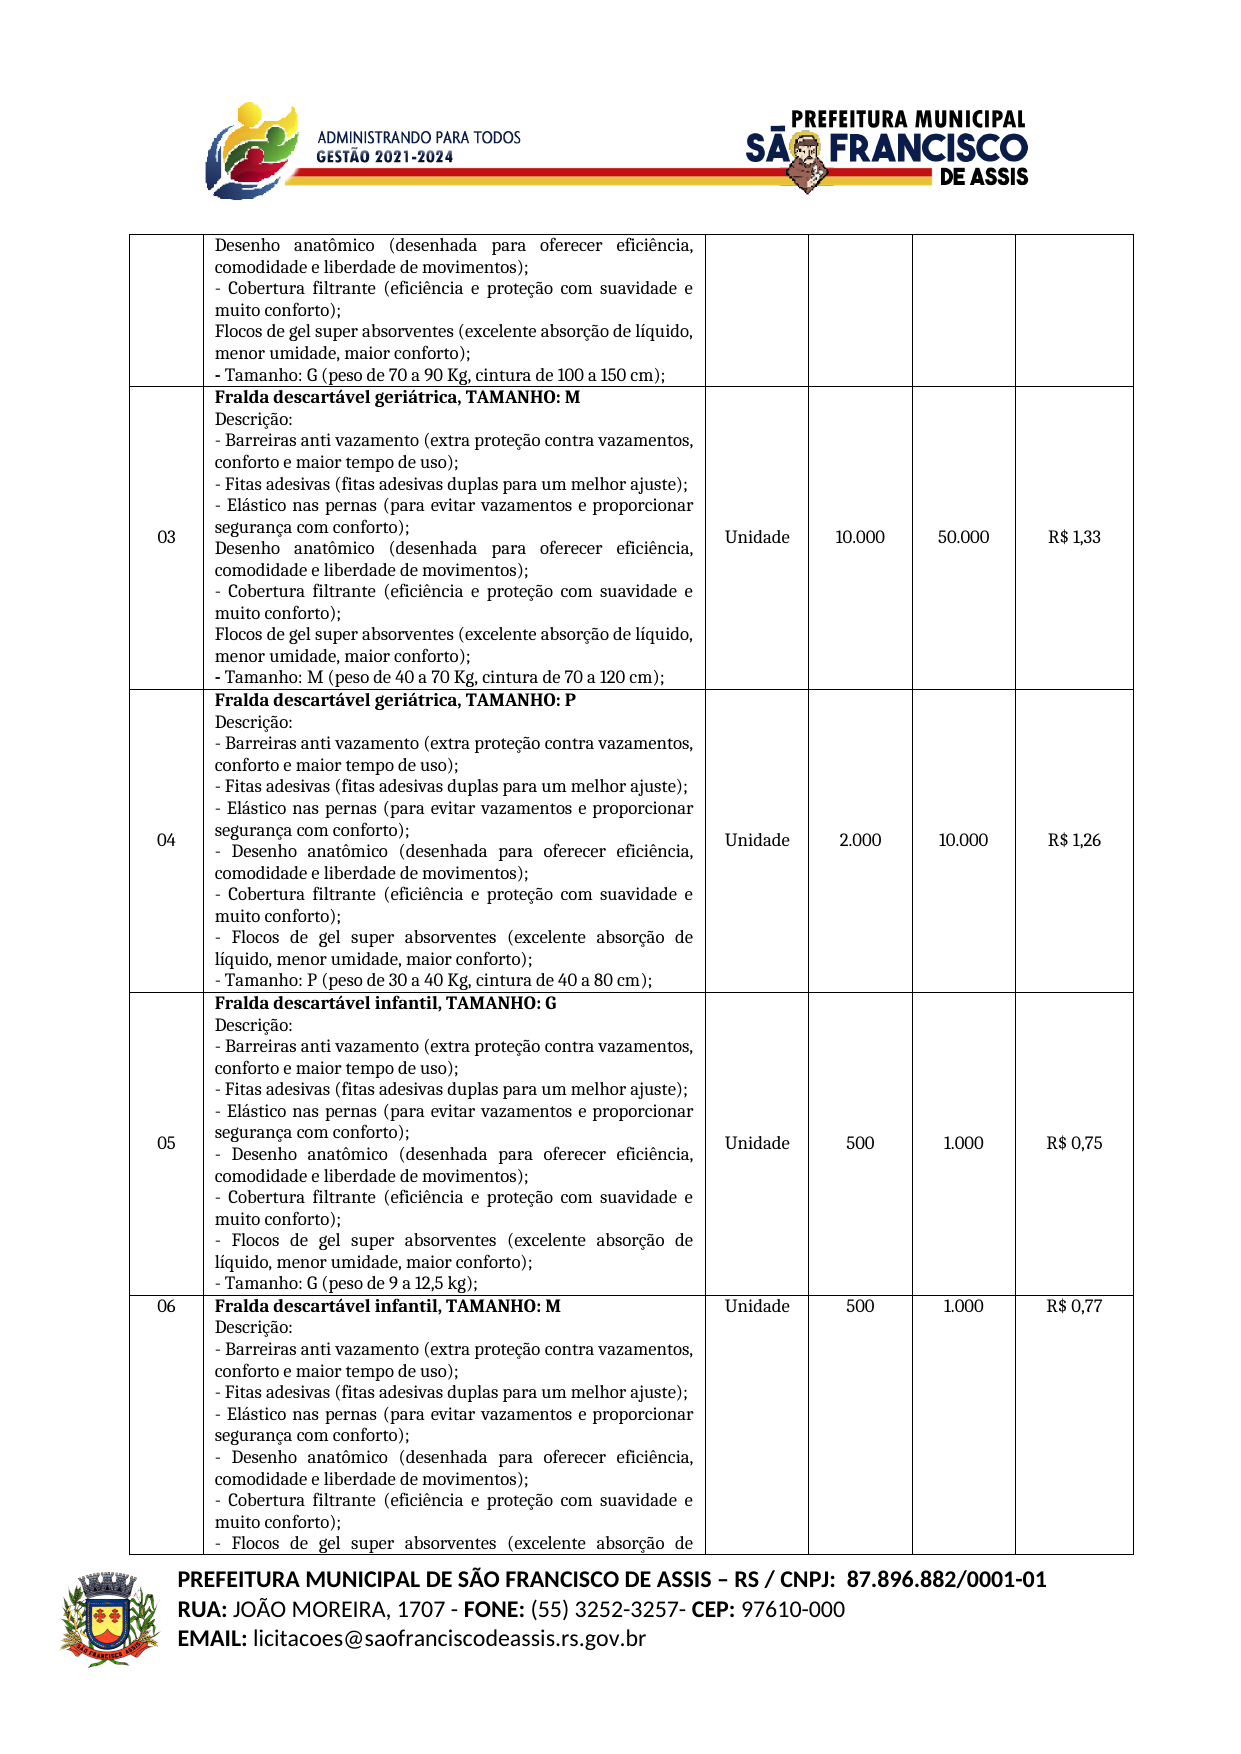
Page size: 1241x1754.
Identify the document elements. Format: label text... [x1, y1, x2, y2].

table_cell R$ 0,75 [1016, 993, 1133, 1294]
table_cell 10.000 [913, 690, 1015, 992]
table_cell Unidade [706, 1296, 808, 1554]
table_cell Unidade [706, 690, 808, 992]
table_cell 05 [130, 993, 203, 1294]
table_cell 04 [130, 690, 203, 992]
table_cell 03 [130, 387, 203, 689]
table_cell 50.000 [913, 387, 1015, 689]
table_cell 1.000 [913, 993, 1015, 1294]
table_cell 2.000 [809, 690, 912, 992]
table_cell R$ 0,77 [1016, 1296, 1133, 1554]
table_cell [706, 235, 808, 386]
table_cell Fralda descartável infantil, TAMANHO: M Descrição: - Barreiras anti vazamento (extra proteção contra vazamentos, conforto e maior tempo de uso); - Fitas adesivas (fitas adesivas duplas para um melhor ajuste); - Elástico nas pernas (para evitar vazamentos e proporcionar segurança com conforto); - Desenho anatômico (desenhada para oferecer eficiência, comodidade e liberdade de movimentos); - Cobertura filtrante (eficiência e proteção com suavidade e muito conforto); - Flocos de gel super absorventes (excelente absorção de [204, 1296, 705, 1554]
table_cell 1.000 [913, 1296, 1015, 1554]
table_cell Unidade [706, 387, 808, 689]
table_cell 06 [130, 1296, 203, 1554]
table_cell Fralda descartável infantil, TAMANHO: G Descrição: - Barreiras anti vazamento (extra proteção contra vazamentos, conforto e maior tempo de uso); - Fitas adesivas (fitas adesivas duplas para um melhor ajuste); - Elástico nas pernas (para evitar vazamentos e proporcionar segurança com conforto); - Desenho anatômico (desenhada para oferecer eficiência, comodidade e liberdade de movimentos); - Cobertura filtrante (eficiência e proteção com suavidade e muito conforto); - Flocos de gel super absorventes (excelente absorção de líquido, menor umidade, maior conforto); - Tamanho: G (peso de 9 a 12,5 kg); [204, 993, 705, 1294]
table_cell [1016, 235, 1133, 386]
table_cell Desenho anatômico (desenhada para oferecer eficiência, comodidade e liberdade de movimentos); - Cobertura filtrante (eficiência e proteção com suavidade e muito conforto); Flocos de gel super absorventes (excelente absorção de líquido, menor umidade, maior conforto); - Tamanho: G (peso de 70 a 90 Kg, cintura de 100 a 150 cm); [204, 235, 705, 386]
table_cell [130, 235, 203, 386]
table_cell Fralda descartável geriátrica, TAMANHO: P Descrição: - Barreiras anti vazamento (extra proteção contra vazamentos, conforto e maior tempo de uso); - Fitas adesivas (fitas adesivas duplas para um melhor ajuste); - Elástico nas pernas (para evitar vazamentos e proporcionar segurança com conforto); - Desenho anatômico (desenhada para oferecer eficiência, comodidade e liberdade de movimentos); - Cobertura filtrante (eficiência e proteção com suavidade e muito conforto); - Flocos de gel super absorventes (excelente absorção de líquido, menor umidade, maior conforto); - Tamanho: P (peso de 30 a 40 Kg, cintura de 40 a 80 cm); [204, 690, 705, 992]
table_cell R$ 1,33 [1016, 387, 1133, 689]
table_cell [913, 235, 1015, 386]
table_cell [809, 235, 912, 386]
table_cell Unidade [706, 993, 808, 1294]
table_cell 10.000 [809, 387, 912, 689]
table_cell R$ 1,26 [1016, 690, 1133, 992]
table_cell 500 [809, 1296, 912, 1554]
table_cell Fralda descartável geriátrica, TAMANHO: M Descrição: - Barreiras anti vazamento (extra proteção contra vazamentos, conforto e maior tempo de uso); - Fitas adesivas (fitas adesivas duplas para um melhor ajuste); - Elástico nas pernas (para evitar vazamentos e proporcionar segurança com conforto); Desenho anatômico (desenhada para oferecer eficiência, comodidade e liberdade de movimentos); - Cobertura filtrante (eficiência e proteção com suavidade e muito conforto); Flocos de gel super absorventes (excelente absorção de líquido, menor umidade, maior conforto); - Tamanho: M (peso de 40 a 70 Kg, cintura de 70 a 120 cm); [204, 387, 705, 689]
table_cell 500 [809, 993, 912, 1294]
